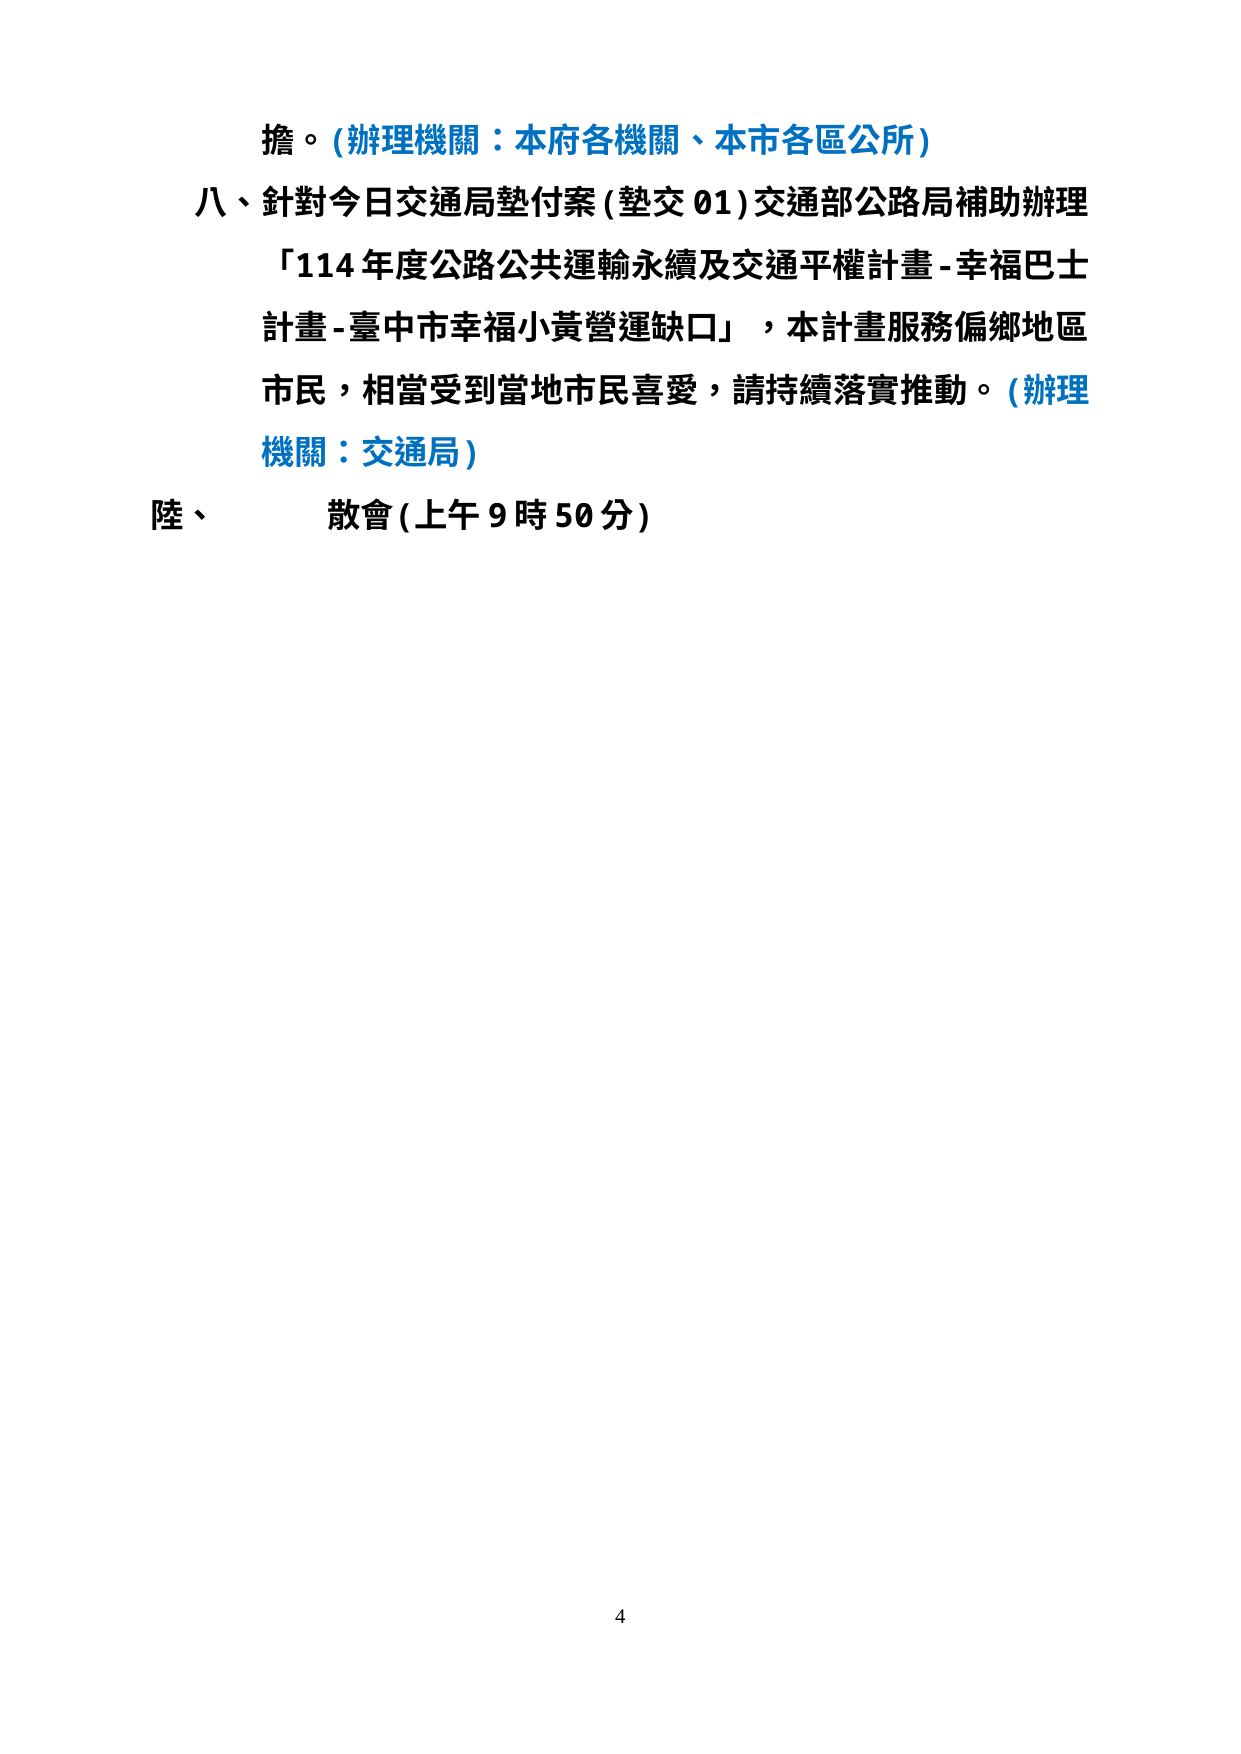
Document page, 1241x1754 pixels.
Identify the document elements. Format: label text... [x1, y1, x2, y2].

list 散會(上午9時50分) [150, 471, 1090, 534]
list 擔。(辦理機關：本府各機關、本市各區公所) [194, 96, 1090, 159]
list 針對今日交通局墊付案(墊交01)交通部公路局補助辦理「114年度公路公共運輸永續及交通平權計畫-幸福巴士計畫-臺中市幸福小黃營運缺口」，本計畫服務偏鄉地區市民，相當受到當地市民喜愛，請持續落實推動。(辦理機關：交通局) [194, 159, 1090, 471]
